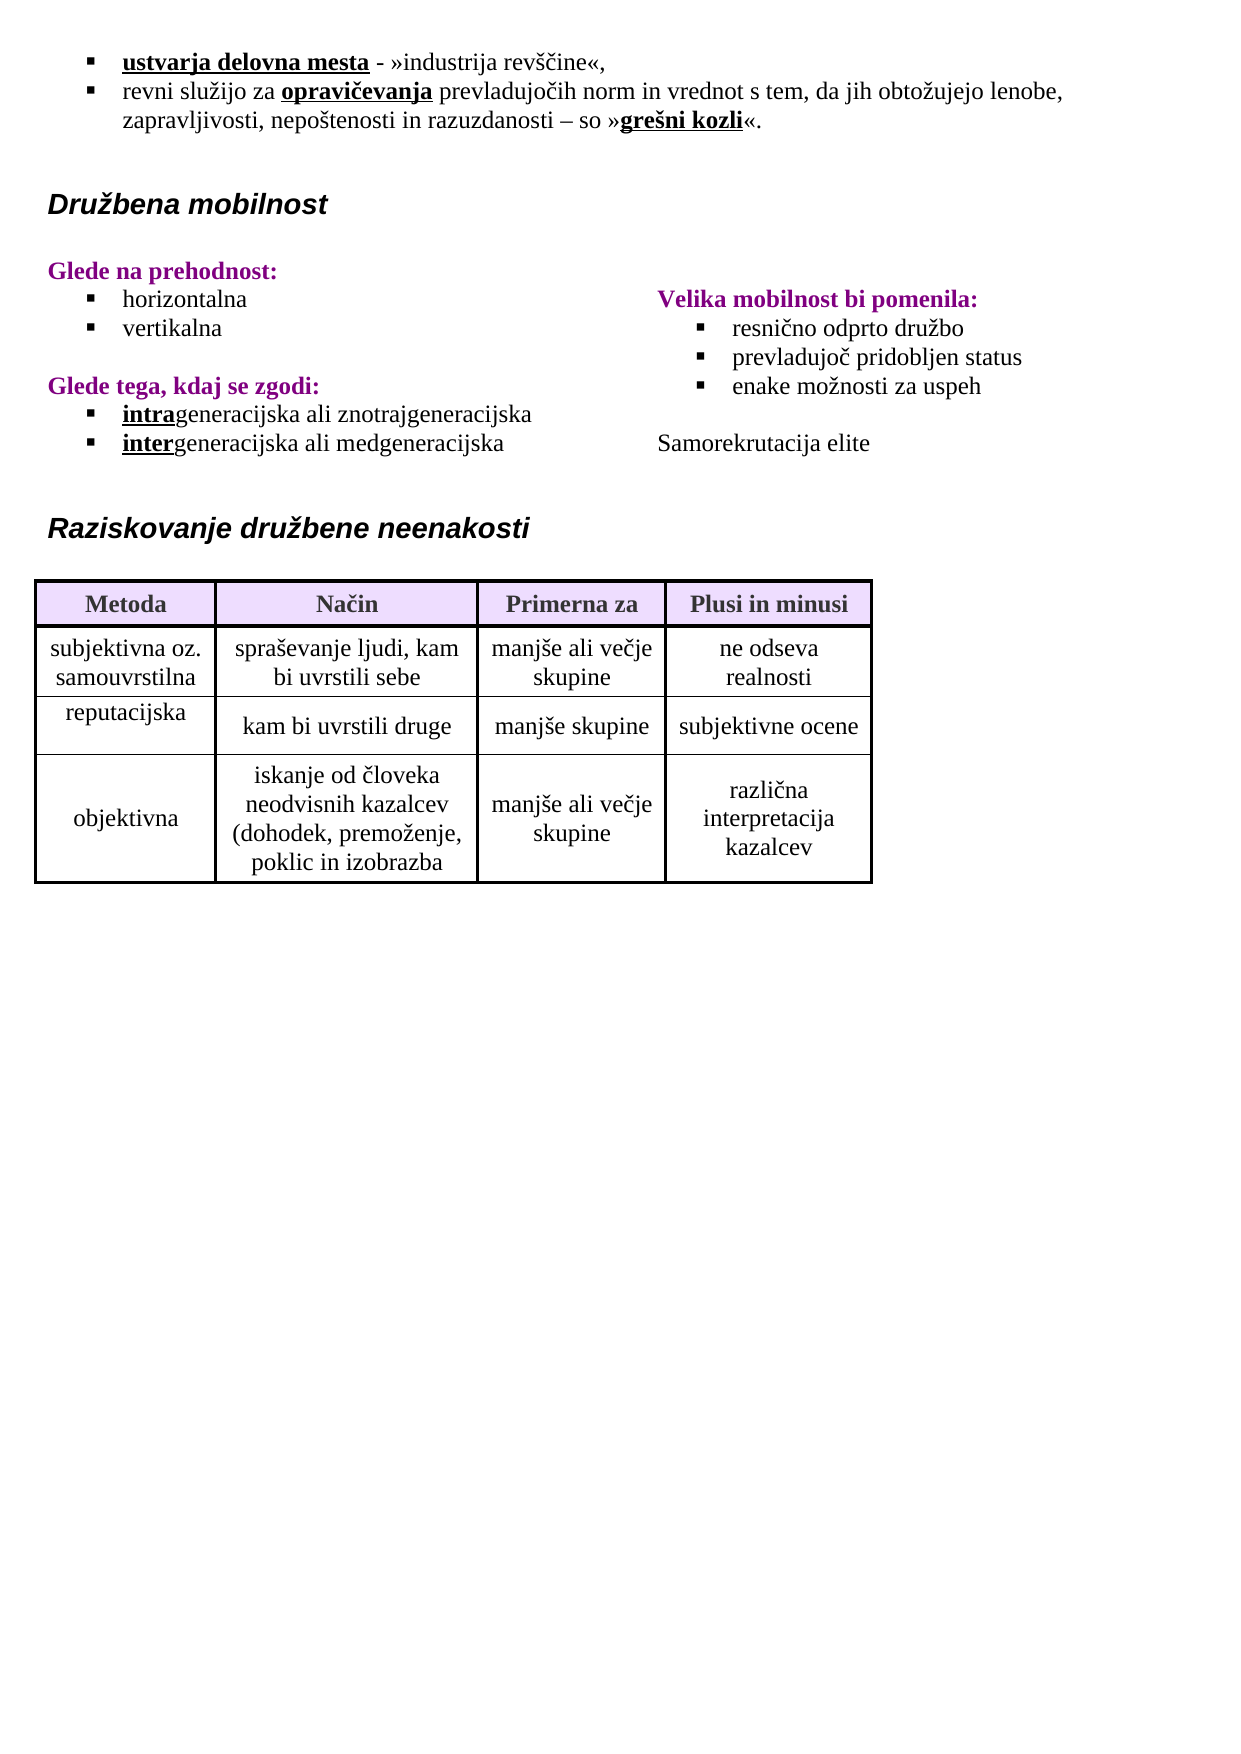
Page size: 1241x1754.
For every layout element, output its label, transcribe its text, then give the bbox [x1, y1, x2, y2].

list intrageneracijska ali znotrajgeneracijska [85, 399, 583, 428]
table_cell manjše ali večje skupine [479, 755, 664, 881]
table_cell iskanje od človeka neodvisnih kazalcev (dohodek, premoženje, poklic in izobrazba [217, 755, 476, 881]
list ustvarja delovna mesta - »industrija revščine«, [85, 47, 1193, 76]
table_cell spraševanje ljudi, kam bi uvrstili sebe [217, 628, 476, 696]
table_header Plusi in minusi [667, 583, 870, 624]
table_cell ne odseva realnosti [667, 628, 870, 696]
table_cell manjše ali večje skupine [479, 628, 664, 696]
subtitle Raziskovanje družbene neenakosti [47, 511, 1193, 544]
table_header Primerna za [479, 583, 664, 624]
table_cell kam bi uvrstili druge [217, 697, 476, 754]
table_cell objektivna [37, 755, 214, 881]
text Velika mobilnost bi pomenila: [657, 284, 1193, 313]
subtitle Družbena mobilnost [47, 187, 1193, 221]
list horizontalna [85, 284, 583, 313]
list intergeneracijska ali medgeneracijska [85, 428, 583, 457]
list prevladujoč pridobljen status [694, 342, 1193, 371]
table_cell subjektivna oz. samouvrstilna [37, 628, 214, 696]
list resnično odprto družbo [694, 313, 1193, 342]
text Samorekrutacija elite [657, 428, 1193, 457]
list enake možnosti za uspeh [694, 371, 1193, 399]
list revni služijo za opravičevanja prevladujočih norm in vrednot s tem, da jih obtožujejo lenobe, zapravljivosti, nepoštenosti in razuzdanosti – so »grešni kozli«. [85, 76, 1193, 133]
text Glede tega, kdaj se zgodi: [47, 371, 583, 399]
text Glede na prehodnost: [47, 256, 583, 284]
list vertikalna [85, 313, 583, 342]
table_cell subjektivne ocene [667, 697, 870, 754]
table_cell različna interpretacija kazalcev [667, 755, 870, 881]
table_header Način [217, 583, 476, 624]
table_cell reputacijska [37, 697, 214, 754]
table_header Metoda [37, 583, 214, 624]
table_cell manjše skupine [479, 697, 664, 754]
